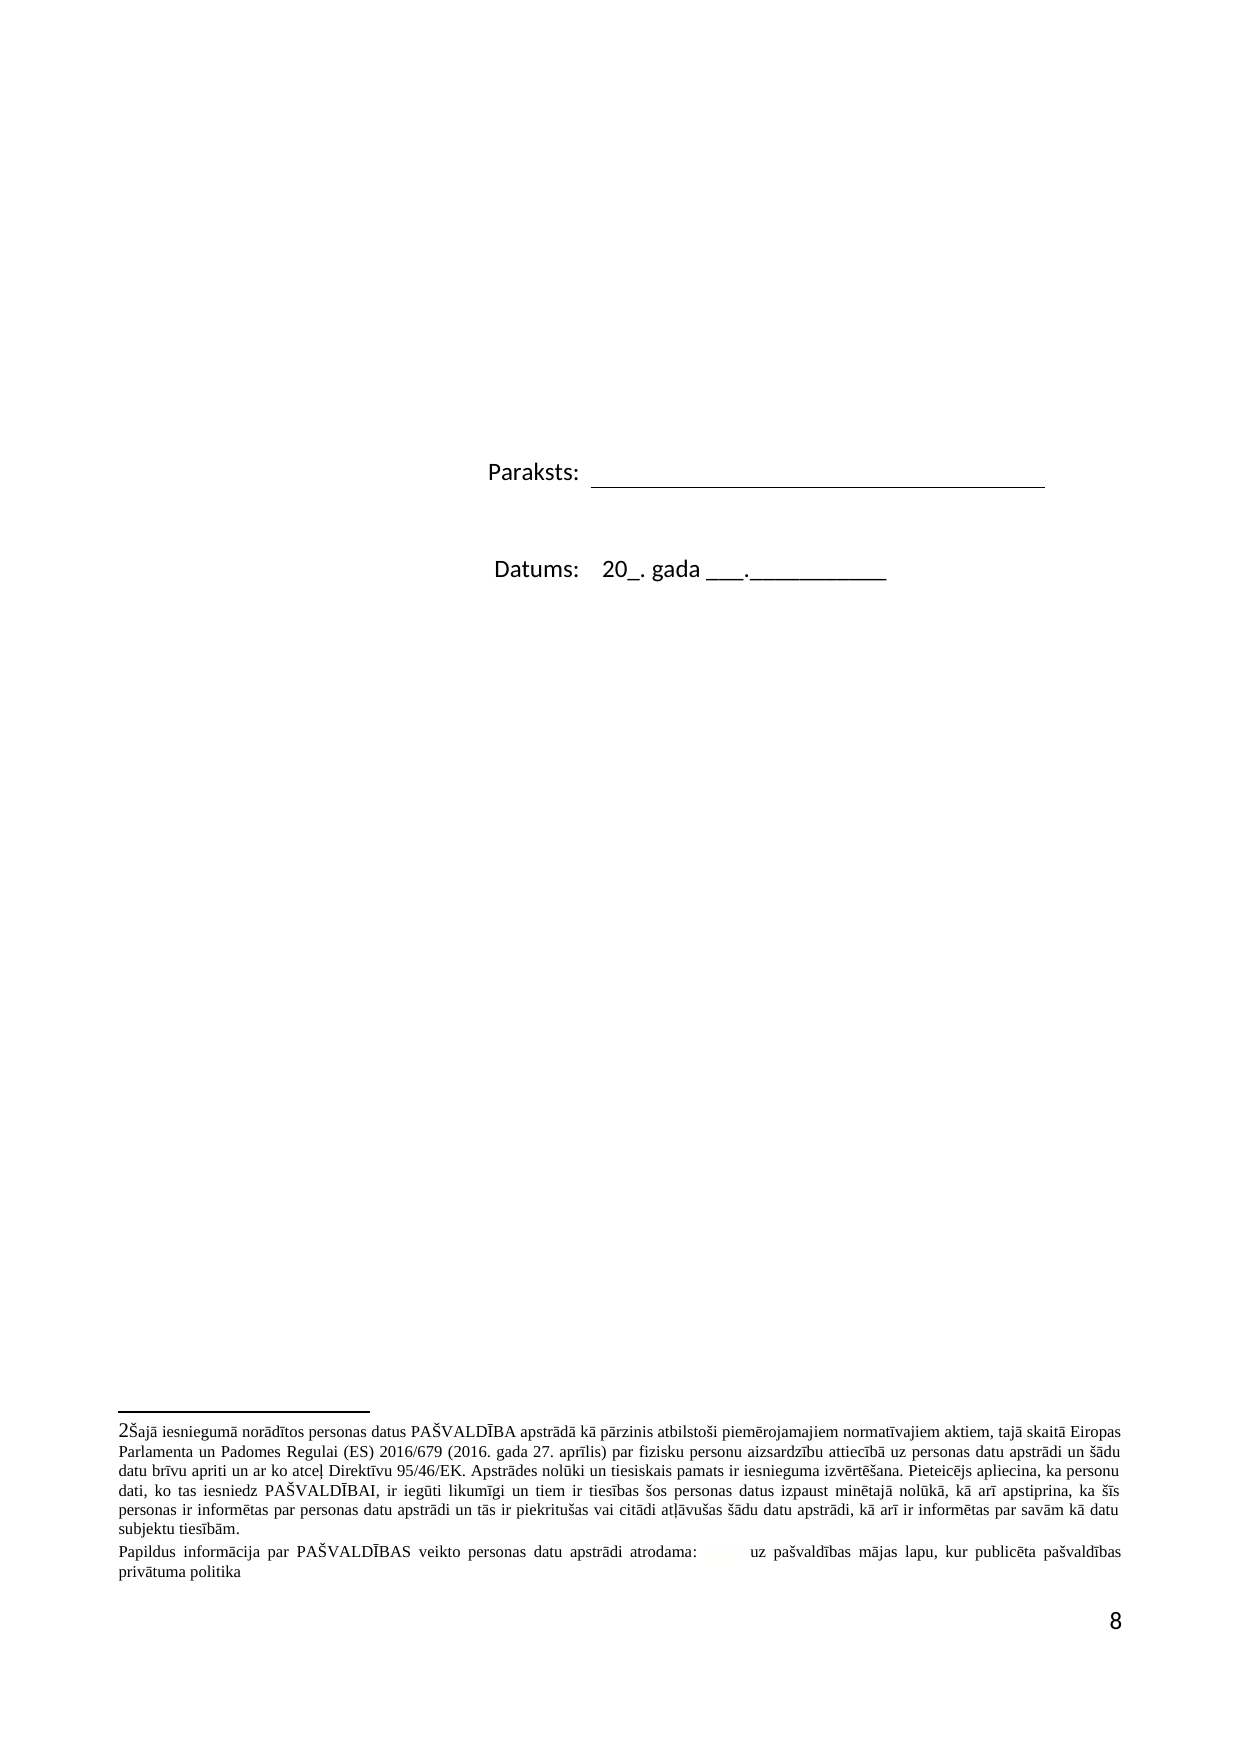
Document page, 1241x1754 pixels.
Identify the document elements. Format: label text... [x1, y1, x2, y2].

table_cell 20_. gada ___.___________ [591, 519, 1045, 584]
table_cell [591, 456, 1045, 487]
table_cell [591, 425, 1045, 456]
table_cell Datums: [117, 519, 591, 584]
table_cell [117, 425, 591, 456]
table_cell [117, 487, 591, 519]
table_cell [117, 393, 1045, 424]
table_cell [591, 488, 1045, 519]
table_cell Paraksts: [117, 456, 591, 487]
